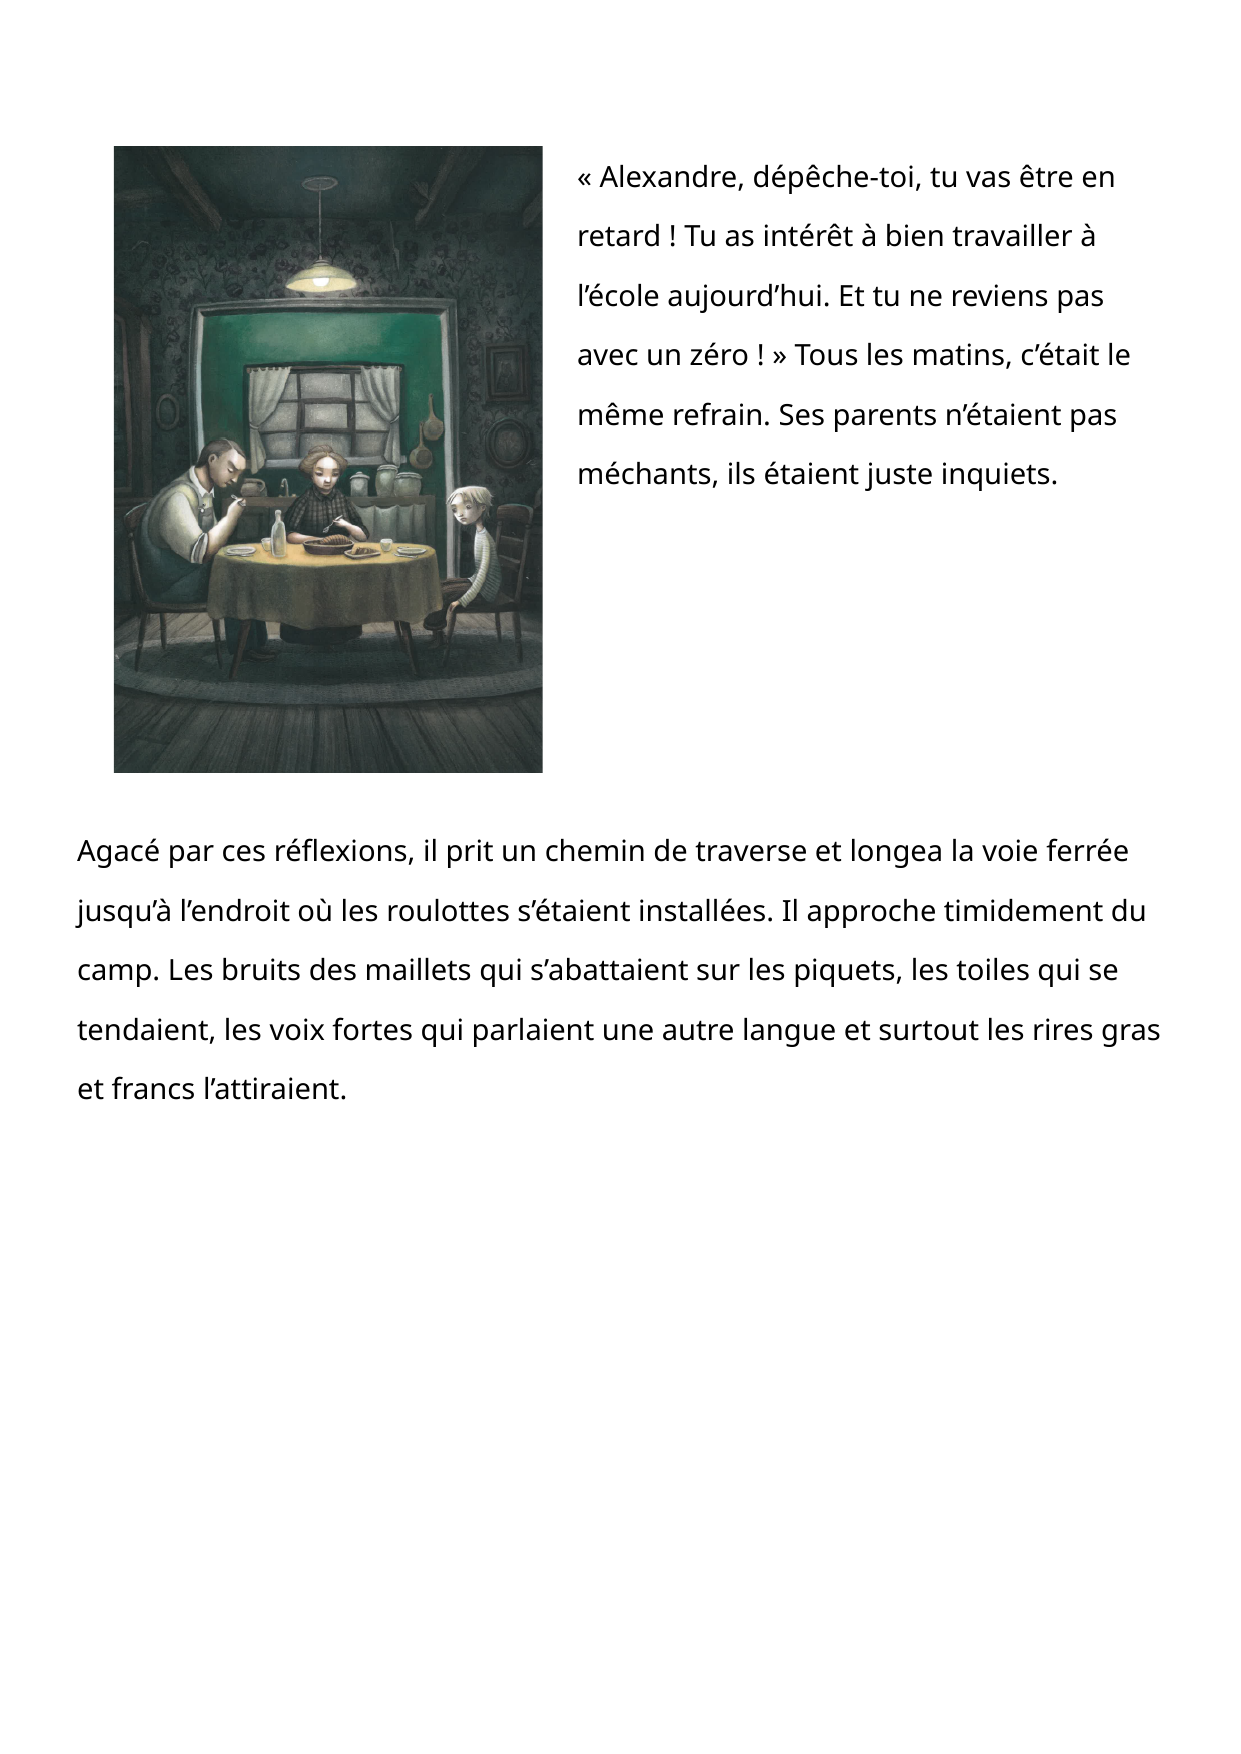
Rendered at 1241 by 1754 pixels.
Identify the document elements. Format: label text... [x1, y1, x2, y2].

text « Alexandre, dépêche-toi, tu vas être en retard ! Tu as intérêt à bien travailler à l’école aujourd’hui. Et tu ne reviens pas avec un zéro ! » Tous les matins, c’était le même refrain. Ses parents n’étaient pas méchants, ils étaient juste inquiets. [77, 147, 1163, 806]
picture [113, 146, 543, 773]
text Agacé par ces réflexions, il prit un chemin de traverse et longea la voie ferrée jusqu’à l’endroit où les roulottes s’étaient installées. Il approche timidement du camp. Les bruits des maillets qui s’abattaient sur les piquets, les toiles qui se tendaient, les voix fortes qui parlaient une autre langue et surtout les rires gras et francs l’attiraient. [77, 831, 1163, 1108]
